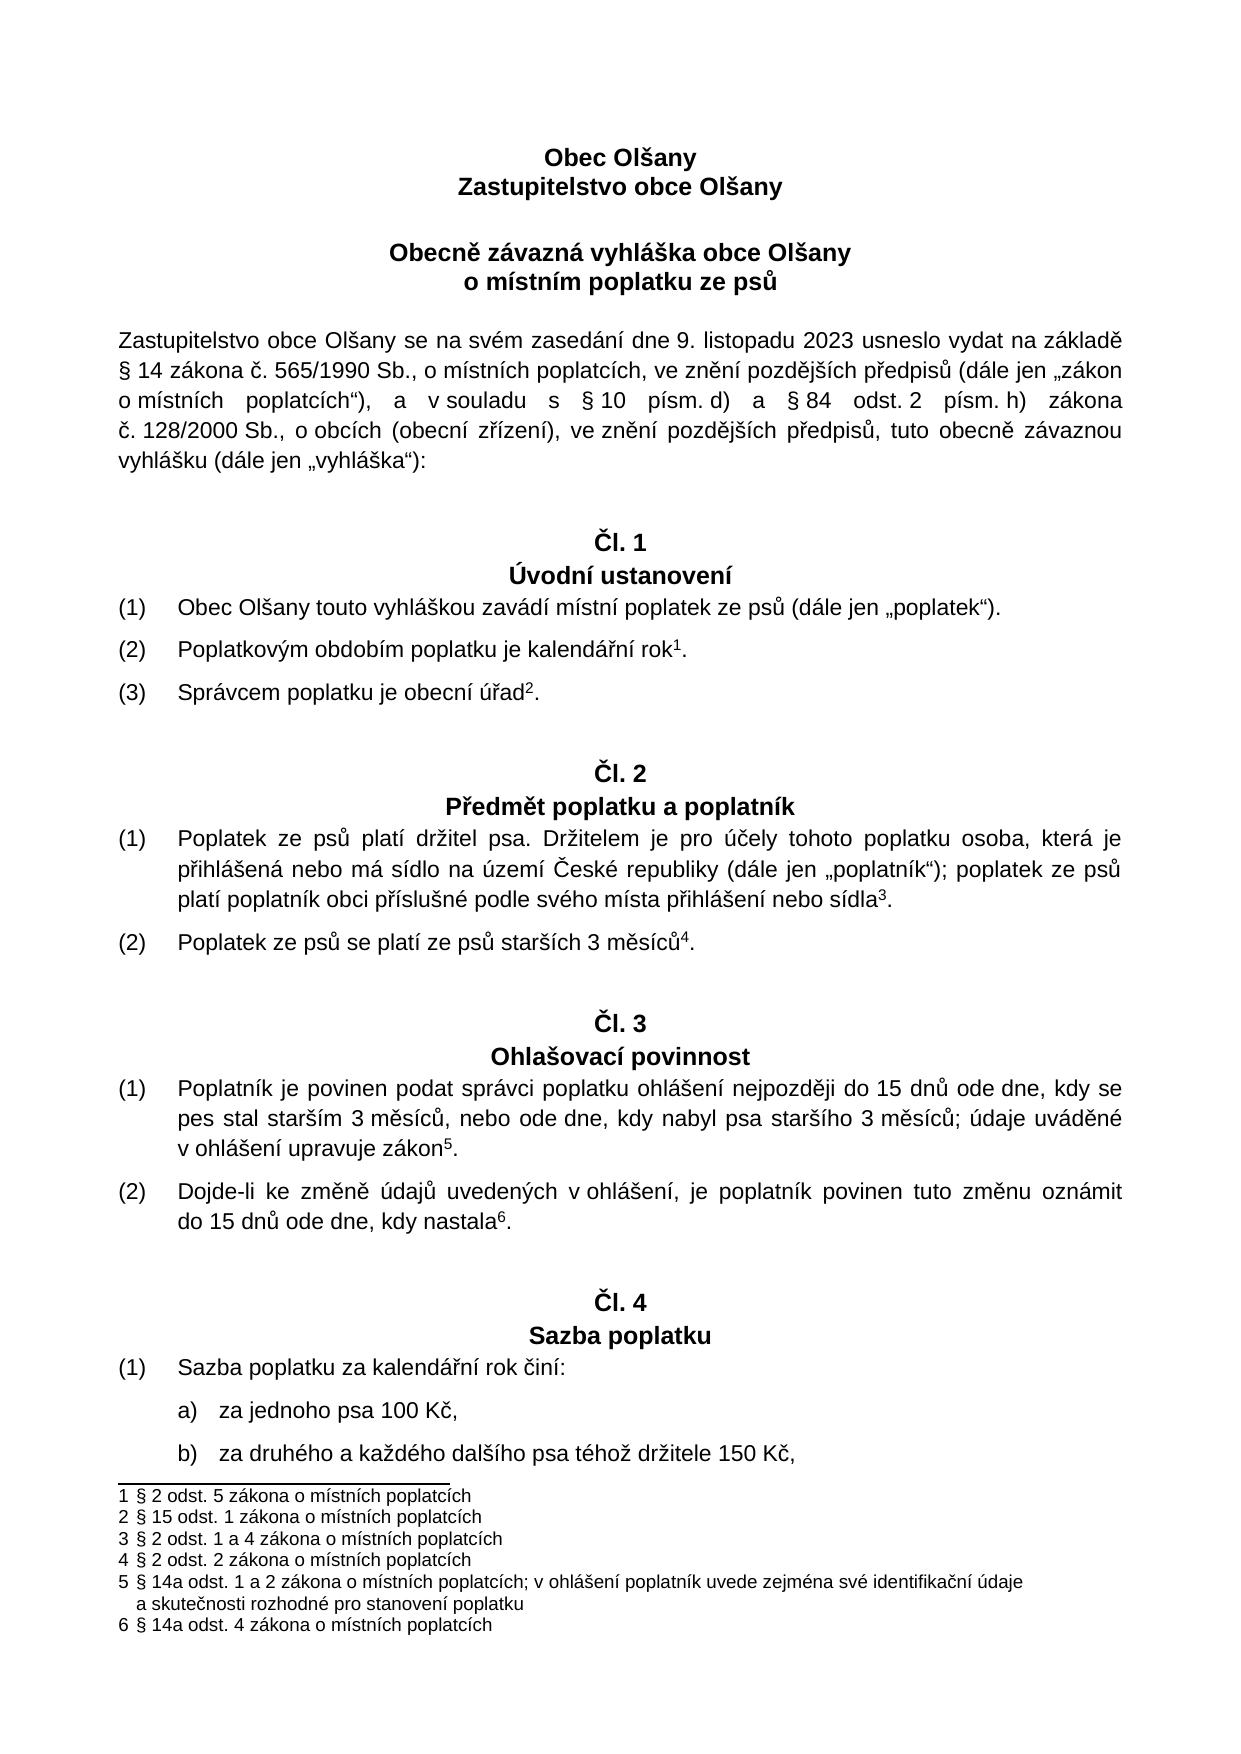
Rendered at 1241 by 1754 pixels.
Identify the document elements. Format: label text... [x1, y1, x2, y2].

subtitle Čl. 1 Úvodní ustanovení [118, 528, 1122, 589]
subtitle Obecně závazná vyhláška obce Olšany o místním poplatku ze psů [118, 238, 1122, 295]
list Sazba poplatku za kalendářní rok činí: [118, 1354, 1122, 1381]
list Poplatek ze psů se platí ze psů starších 3 měsíců. [118, 928, 1122, 955]
list Dojde-li ke změně údajů uvedených v ohlášení, je poplatník povinen tuto změnu oznámit do 15 dnů ode dne, kdy nastala. [118, 1178, 1122, 1234]
text Obec Olšany Zastupitelstvo obce Olšany [118, 143, 1122, 201]
list § 14a odst. 1 a 2 zákona o místních poplatcích; v ohlášení poplatník uvede zejména své identifikační údaje a skutečnosti rozhodné pro stanovení poplatku [118, 1571, 1122, 1614]
list Poplatek ze psů platí držitel psa. Držitelem je pro účely tohoto poplatku osoba, která je přihlášená nebo má sídlo na území České republiky (dále jen „poplatník“); poplatek ze psů platí poplatník obci příslušné podle svého místa přihlášení nebo sídla. [118, 825, 1122, 912]
list Poplatník je povinen podat správci poplatku ohlášení nejpozději do 15 dnů ode dne, kdy se pes stal starším 3 měsíců, nebo ode dne, kdy nabyl psa staršího 3 měsíců; údaje uváděné v ohlášení upravuje zákon. [118, 1075, 1122, 1162]
subtitle Čl. 3 Ohlašovací povinnost [118, 1009, 1122, 1071]
list § 15 odst. 1 zákona o místních poplatcích [118, 1506, 1122, 1528]
list § 2 odst. 2 zákona o místních poplatcích [118, 1549, 1122, 1571]
list Poplatkovým obdobím poplatku je kalendářní rok. [118, 636, 1122, 663]
subtitle Čl. 2 Předmět poplatku a poplatník [118, 759, 1122, 821]
list § 2 odst. 1 a 4 zákona o místních poplatcích [118, 1528, 1122, 1549]
list Obec Olšany touto vyhláškou zavádí místní poplatek ze psů (dále jen „poplatek“). [118, 594, 1122, 620]
text Zastupitelstvo obce Olšany se na svém zasedání dne 9. listopadu 2023 usneslo vydat na základě § 14 zákona č. 565/1990 Sb., o místních poplatcích, ve znění pozdějších předpisů (dále jen „zákon o místních poplatcích“), a v souladu s § 10 písm. d) a § 84 odst. 2 písm. h) zákona č. 128/2000 Sb., o obcích (obecní zřízení), ve znění pozdějších předpisů, tuto obecně závaznou vyhlášku (dále jen „vyhláška“): [118, 327, 1122, 474]
list za druhého a každého dalšího psa téhož držitele 150 Kč, [177, 1440, 1122, 1466]
subtitle Čl. 4 Sazba poplatku [118, 1288, 1122, 1350]
list § 2 odst. 5 zákona o místních poplatcích [118, 1484, 1122, 1506]
list za jednoho psa 100 Kč, [177, 1397, 1122, 1423]
list Správcem poplatku je obecní úřad. [118, 679, 1122, 706]
list § 14a odst. 4 zákona o místních poplatcích [118, 1614, 1122, 1635]
